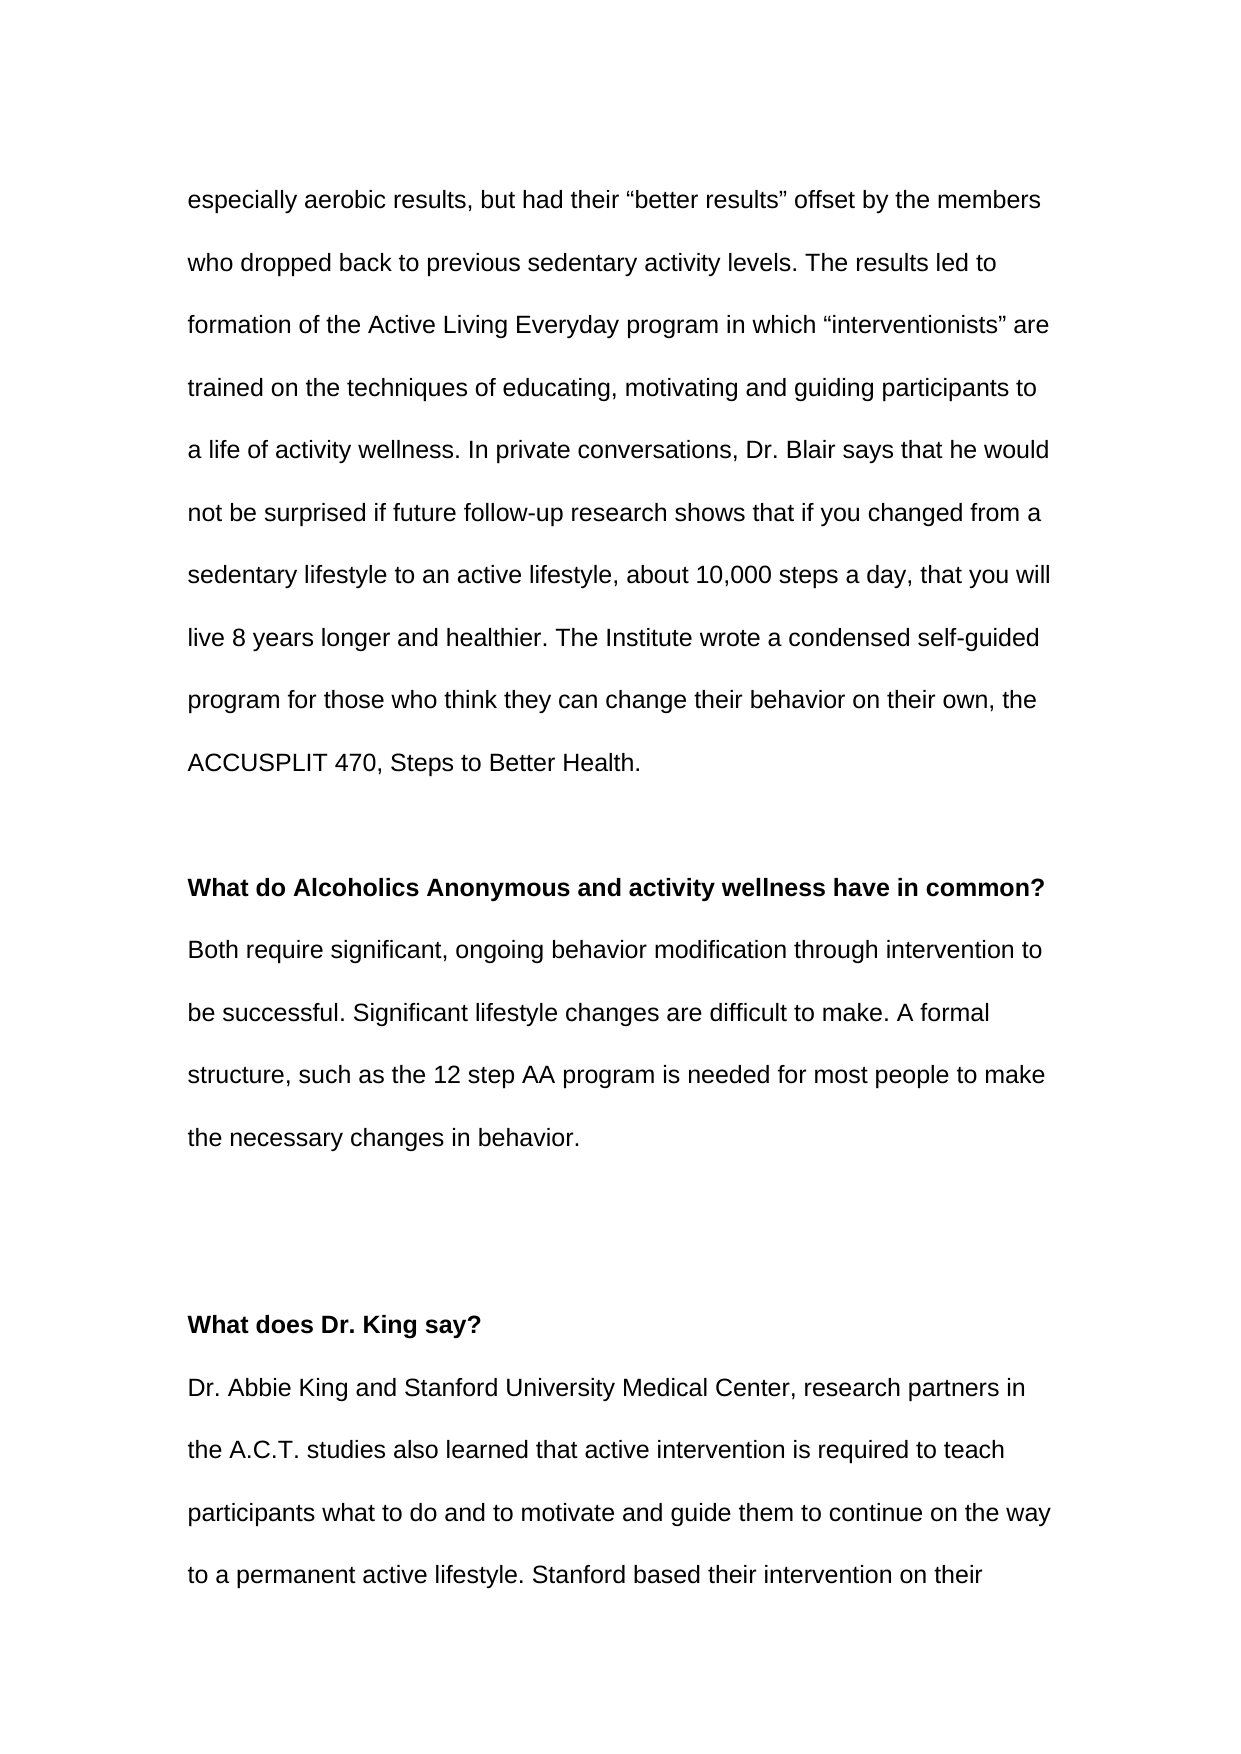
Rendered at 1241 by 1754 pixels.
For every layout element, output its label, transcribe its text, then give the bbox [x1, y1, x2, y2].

text Dr. Abbie King and Stanford University Medical Center, research partners in the A.C.T. studies also learned that active intervention is required to teach participants what to do and to motivate and guide them to continue on the way to a permanent active lifestyle. Stanford based their intervention on their [187, 1346, 1053, 1596]
text especially aerobic results, but had their “better results” offset by the members who dropped back to previous sedentary activity levels. The results led to formation of the Active Living Everyday program in which “interventionists” are trained on the techniques of educating, motivating and guiding participants to a life of activity wellness. In private conversations, Dr. Blair says that he would not be surprised if future follow-up research shows that if you changed from a sedentary lifestyle to an active lifestyle, about 10,000 steps a day, that you will live 8 years longer and healthier. The Institute wrote a condensed self-guided program for those who think they can change their behavior on their own, the ACCUSPLIT 470, Steps to Better Health. [187, 158, 1053, 783]
text What do Alcoholics Anonymous and activity wellness have in common? [187, 846, 1053, 908]
text Both require significant, ongoing behavior modification through intervention to be successful. Significant lifestyle changes are difficult to make. A formal structure, such as the 12 step AA program is needed for most people to make the necessary changes in behavior. [187, 908, 1053, 1158]
text What does Dr. King say? [187, 1283, 1053, 1346]
